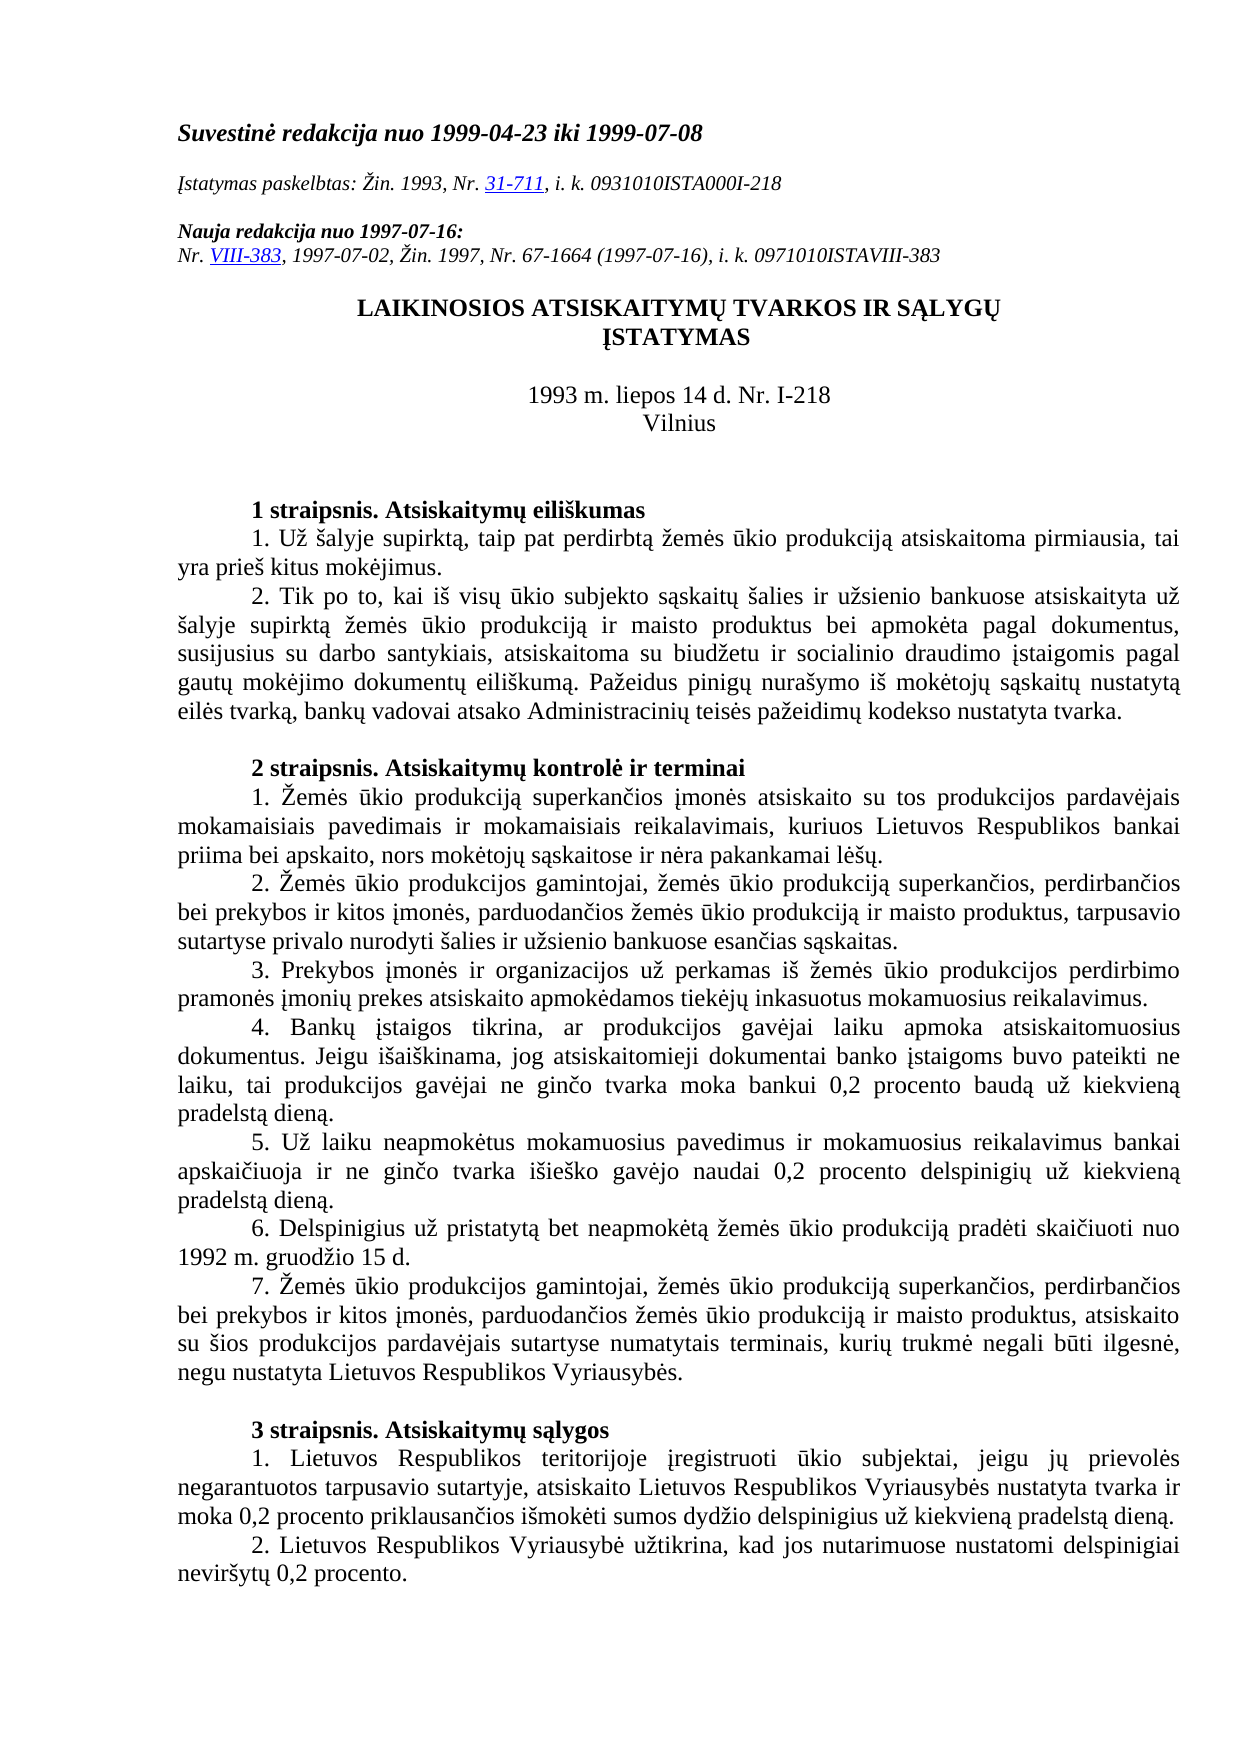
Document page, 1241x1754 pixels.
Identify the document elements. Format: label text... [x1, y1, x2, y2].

text Nauja redakcija nuo 1997-07-16: [177, 219, 1181, 243]
text 3 straipsnis. Atsiskaitymų sąlygos [177, 1415, 1181, 1443]
text Įstatymas paskelbtas: Žin. 1993, Nr. 31-711, i. k. 0931010ISTA000I-218 [177, 171, 1181, 195]
text 7. Žemės ūkio produkcijos gamintojai, žemės ūkio produkciją superkančios, perdirbančios bei prekybos ir kitos įmonės, parduodančios žemės ūkio produkciją ir maisto produktus, atsiskaito su šios produkcijos pardavėjais sutartyse numatytais terminais, kurių trukmė negali būti ilgesnė, negu nustatyta Lietuvos Respublikos Vyriausybės. [177, 1271, 1181, 1386]
text 1. Už šalyje supirktą, taip pat perdirbtą žemės ūkio produkciją atsiskaitoma pirmiausia, tai yra prieš kitus mokėjimus. [177, 523, 1181, 581]
text 2 straipsnis. Atsiskaitymų kontrolė ir terminai [177, 753, 1181, 782]
text 1 straipsnis. Atsiskaitymų eiliškumas [177, 495, 1181, 523]
text 1. Lietuvos Respublikos teritorijoje įregistruoti ūkio subjektai, jeigu jų prievolės negarantuotos tarpusavio sutartyje, atsiskaito Lietuvos Respublikos Vyriausybės nustatyta tvarka ir moka 0,2 procento priklausančios išmokėti sumos dydžio delspinigius už kiekvieną pradelstą dieną. [177, 1443, 1181, 1530]
text 3. Prekybos įmonės ir organizacijos už perkamas iš žemės ūkio produkcijos perdirbimo pramonės įmonių prekes atsiskaito apmokėdamos tiekėjų inkasuotus mokamuosius reikalavimus. [177, 955, 1181, 1012]
text 2. Lietuvos Respublikos Vyriausybė užtikrina, kad jos nutarimuose nustatomi delspinigiai neviršytų 0,2 procento. [177, 1530, 1181, 1587]
text 1. Žemės ūkio produkciją superkančios įmonės atsiskaito su tos produkcijos pardavėjais mokamaisiais pavedimais ir mokamaisiais reikalavimais, kuriuos Lietuvos Respublikos bankai priima bei apskaito, nors mokėtojų sąskaitose ir nėra pakankamai lėšų. [177, 782, 1181, 868]
text Nr. VIII-383, 1997-07-02, Žin. 1997, Nr. 67-1664 (1997-07-16), i. k. 0971010ISTAVIII-383 [177, 243, 1181, 267]
text 4. Bankų įstaigos tikrina, ar produkcijos gavėjai laiku apmoka atsiskaitomuosius dokumentus. Jeigu išaiškinama, jog atsiskaitomieji dokumentai banko įstaigoms buvo pateikti ne laiku, tai produkcijos gavėjai ne ginčo tvarka moka bankui 0,2 procento baudą už kiekvieną pradelstą dieną. [177, 1012, 1181, 1127]
text 5. Už laiku neapmokėtus mokamuosius pavedimus ir mokamuosius reikalavimus bankai apskaičiuoja ir ne ginčo tvarka išieško gavėjo naudai 0,2 procento delspinigių už kiekvieną pradelstą dieną. [177, 1127, 1181, 1213]
text Vilnius [177, 408, 1181, 437]
text 2. Žemės ūkio produkcijos gamintojai, žemės ūkio produkciją superkančios, perdirbančios bei prekybos ir kitos įmonės, parduodančios žemės ūkio produkciją ir maisto produktus, tarpusavio sutartyse privalo nurodyti šalies ir užsienio bankuose esančias sąskaitas. [177, 868, 1181, 955]
text 6. Delspinigius už pristatytą bet neapmokėtą žemės ūkio produkciją pradėti skaičiuoti nuo 1992 m. gruodžio 15 d. [177, 1213, 1181, 1271]
text LAIKINOSIOS ATSISKAITYMŲ TVARKOS IR SĄLYGŲ ĮSTATYMAS [177, 293, 1181, 351]
text 1993 m. liepos 14 d. Nr. I-218 [177, 380, 1181, 408]
text 2. Tik po to, kai iš visų ūkio subjekto sąskaitų šalies ir užsienio bankuose atsiskaityta už šalyje supirktą žemės ūkio produkciją ir maisto produktus bei apmokėta pagal dokumentus, susijusius su darbo santykiais, atsiskaitoma su biudžetu ir socialinio draudimo įstaigomis pagal gautų mokėjimo dokumentų eiliškumą. Pažeidus pinigų nurašymo iš mokėtojų sąskaitų nustatytą eilės tvarką, bankų vadovai atsako Administracinių teisės pažeidimų kodekso nustatyta tvarka. [177, 581, 1181, 725]
text Suvestinė redakcija nuo 1999-04-23 iki 1999-07-08 [177, 118, 1181, 147]
